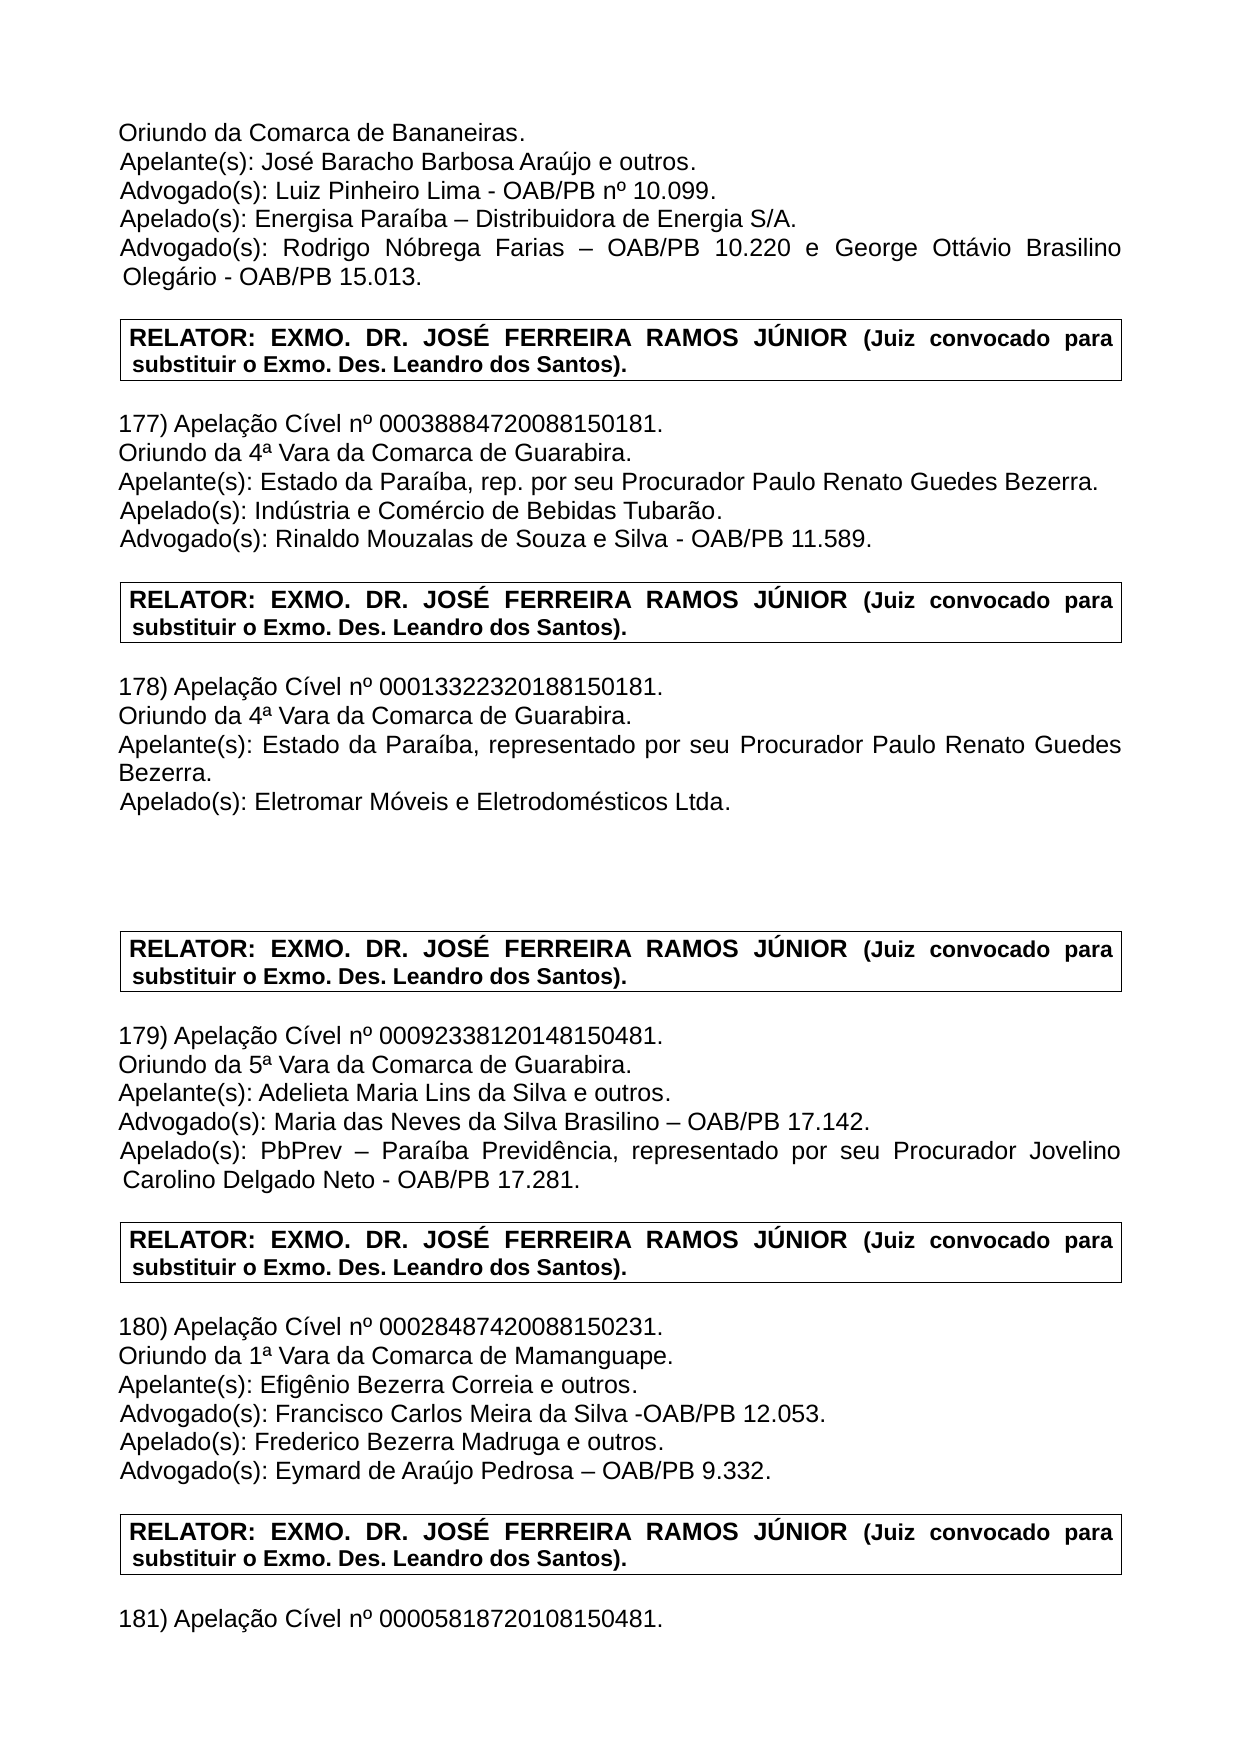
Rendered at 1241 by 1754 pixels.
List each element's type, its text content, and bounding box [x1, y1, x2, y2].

text Apelante(s): Adelieta Maria Lins da Silva e outros. [118, 1078, 1122, 1107]
text Apelante(s): Estado da Paraíba, representado por seu Procurador Paulo Renato Guedes Bezerra. [118, 729, 1122, 787]
text RELATOR: EXMO. DR. JOSÉ FERREIRA RAMOS JÚNIOR (Juiz convocado para substituir o Exmo. Des. Leandro dos Santos). [121, 1515, 1121, 1574]
text Advogado(s): Francisco Carlos Meira da Silva -OAB/PB 12.053. [119, 1398, 1122, 1427]
text 178) Apelação Cível nº 00013322320188150181. [118, 672, 1122, 701]
text Oriundo da 4ª Vara da Comarca de Guarabira. [118, 701, 1122, 729]
text Apelado(s): PbPrev – Paraíba Previdência, representado por seu Procurador Jovelino Carolino Delgado Neto - OAB/PB 17.281. [119, 1136, 1122, 1193]
text RELATOR: EXMO. DR. JOSÉ FERREIRA RAMOS JÚNIOR (Juiz convocado para substituir o Exmo. Des. Leandro dos Santos). [121, 320, 1121, 380]
text Advogado(s): Luiz Pinheiro Lima - OAB/PB nº 10.099. [119, 176, 1122, 204]
text Apelado(s): Indústria e Comércio de Bebidas Tubarão. [119, 496, 1122, 524]
text 179) Apelação Cível nº 00092338120148150481. [118, 1021, 1122, 1050]
text Apelante(s): Estado da Paraíba, rep. por seu Procurador Paulo Renato Guedes Bezerra. [118, 467, 1122, 496]
text Advogado(s): Eymard de Araújo Pedrosa – OAB/PB 9.332. [119, 1456, 1122, 1485]
text RELATOR: EXMO. DR. JOSÉ FERREIRA RAMOS JÚNIOR (Juiz convocado para substituir o Exmo. Des. Leandro dos Santos). [121, 583, 1121, 642]
text 180) Apelação Cível nº 00028487420088150231. [118, 1312, 1122, 1341]
text Apelado(s): Frederico Bezerra Madruga e outros. [119, 1427, 1122, 1456]
text 181) Apelação Cível nº 00005818720108150481. [118, 1604, 1122, 1632]
text 177) Apelação Cível nº 00038884720088150181. [118, 409, 1122, 438]
text Oriundo da 1ª Vara da Comarca de Mamanguape. [118, 1341, 1122, 1370]
text Apelante(s): José Baracho Barbosa Araújo e outros. [119, 147, 1122, 176]
text Oriundo da 4ª Vara da Comarca de Guarabira. [118, 438, 1122, 467]
text Oriundo da 5ª Vara da Comarca de Guarabira. [118, 1050, 1122, 1078]
text RELATOR: EXMO. DR. JOSÉ FERREIRA RAMOS JÚNIOR (Juiz convocado para substituir o Exmo. Des. Leandro dos Santos). [121, 1223, 1121, 1282]
text Advogado(s): Maria das Neves da Silva Brasilino – OAB/PB 17.142. [118, 1107, 1122, 1136]
text Oriundo da Comarca de Bananeiras. [118, 118, 1122, 147]
text RELATOR: EXMO. DR. JOSÉ FERREIRA RAMOS JÚNIOR (Juiz convocado para substituir o Exmo. Des. Leandro dos Santos). [121, 932, 1121, 991]
text Advogado(s): Rinaldo Mouzalas de Souza e Silva - OAB/PB 11.589. [119, 524, 1122, 553]
text Apelado(s): Eletromar Móveis e Eletrodomésticos Ltda. [119, 787, 1122, 816]
text Advogado(s): Rodrigo Nóbrega Farias – OAB/PB 10.220 e George Ottávio Brasilino Olegário - OAB/PB 15.013. [119, 233, 1122, 291]
text Apelado(s): Energisa Paraíba – Distribuidora de Energia S/A. [119, 204, 1122, 233]
text Apelante(s): Efigênio Bezerra Correia e outros. [118, 1370, 1122, 1398]
